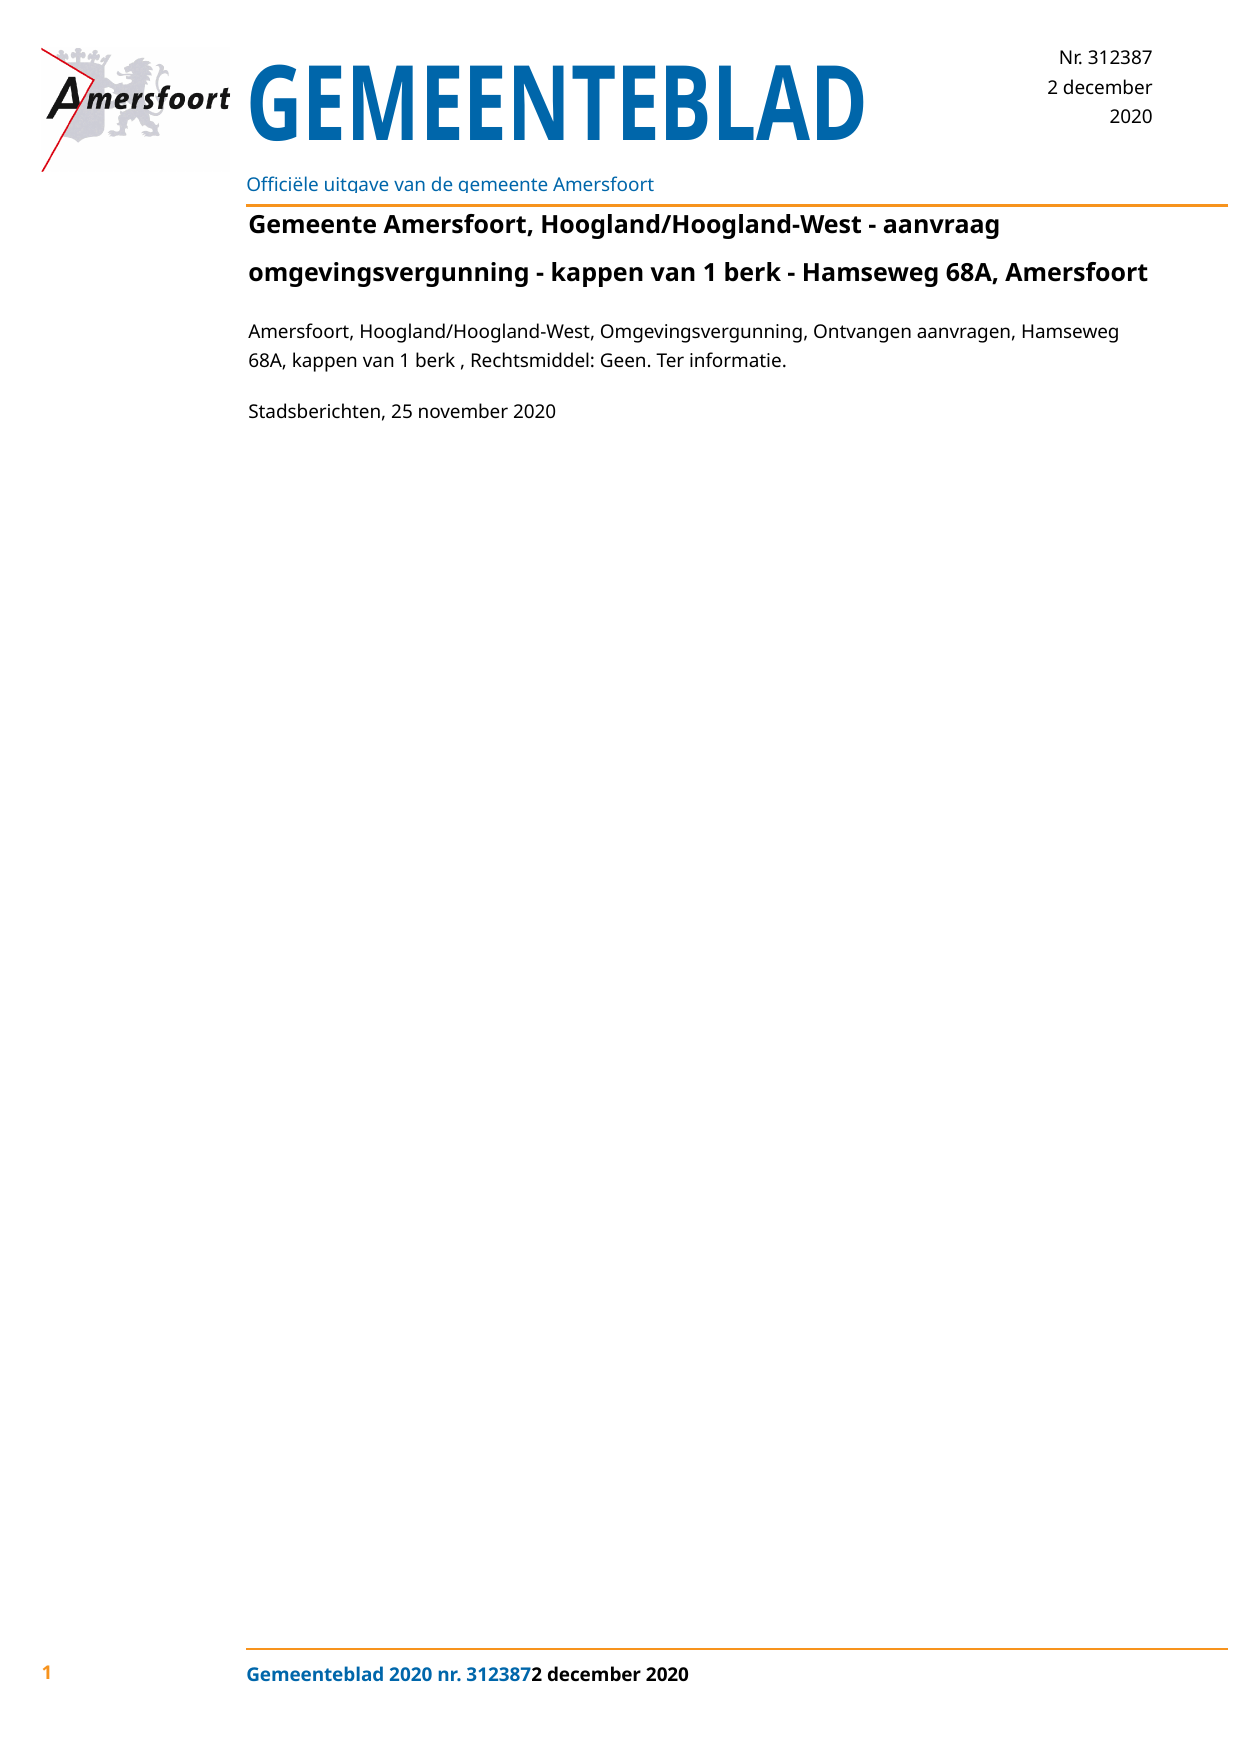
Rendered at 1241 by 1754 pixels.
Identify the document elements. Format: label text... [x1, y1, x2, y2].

text Stadsberichten, 25 november 2020 [248, 398, 1152, 424]
text Gemeente Amersfoort, Hoogland/Hoogland-West - aanvraag omgevingsvergunning - kappen van 1 berk - Hamseweg 68A, Amersfoort [248, 207, 1152, 288]
text Amersfoort, Hoogland/Hoogland-West, Omgevingsvergunning, Ontvangen aanvragen, Hamseweg 68A, kappen van 1 berk , Rechtsmiddel: Geen. Ter informatie. [248, 318, 1152, 373]
picture [41, 47, 231, 172]
